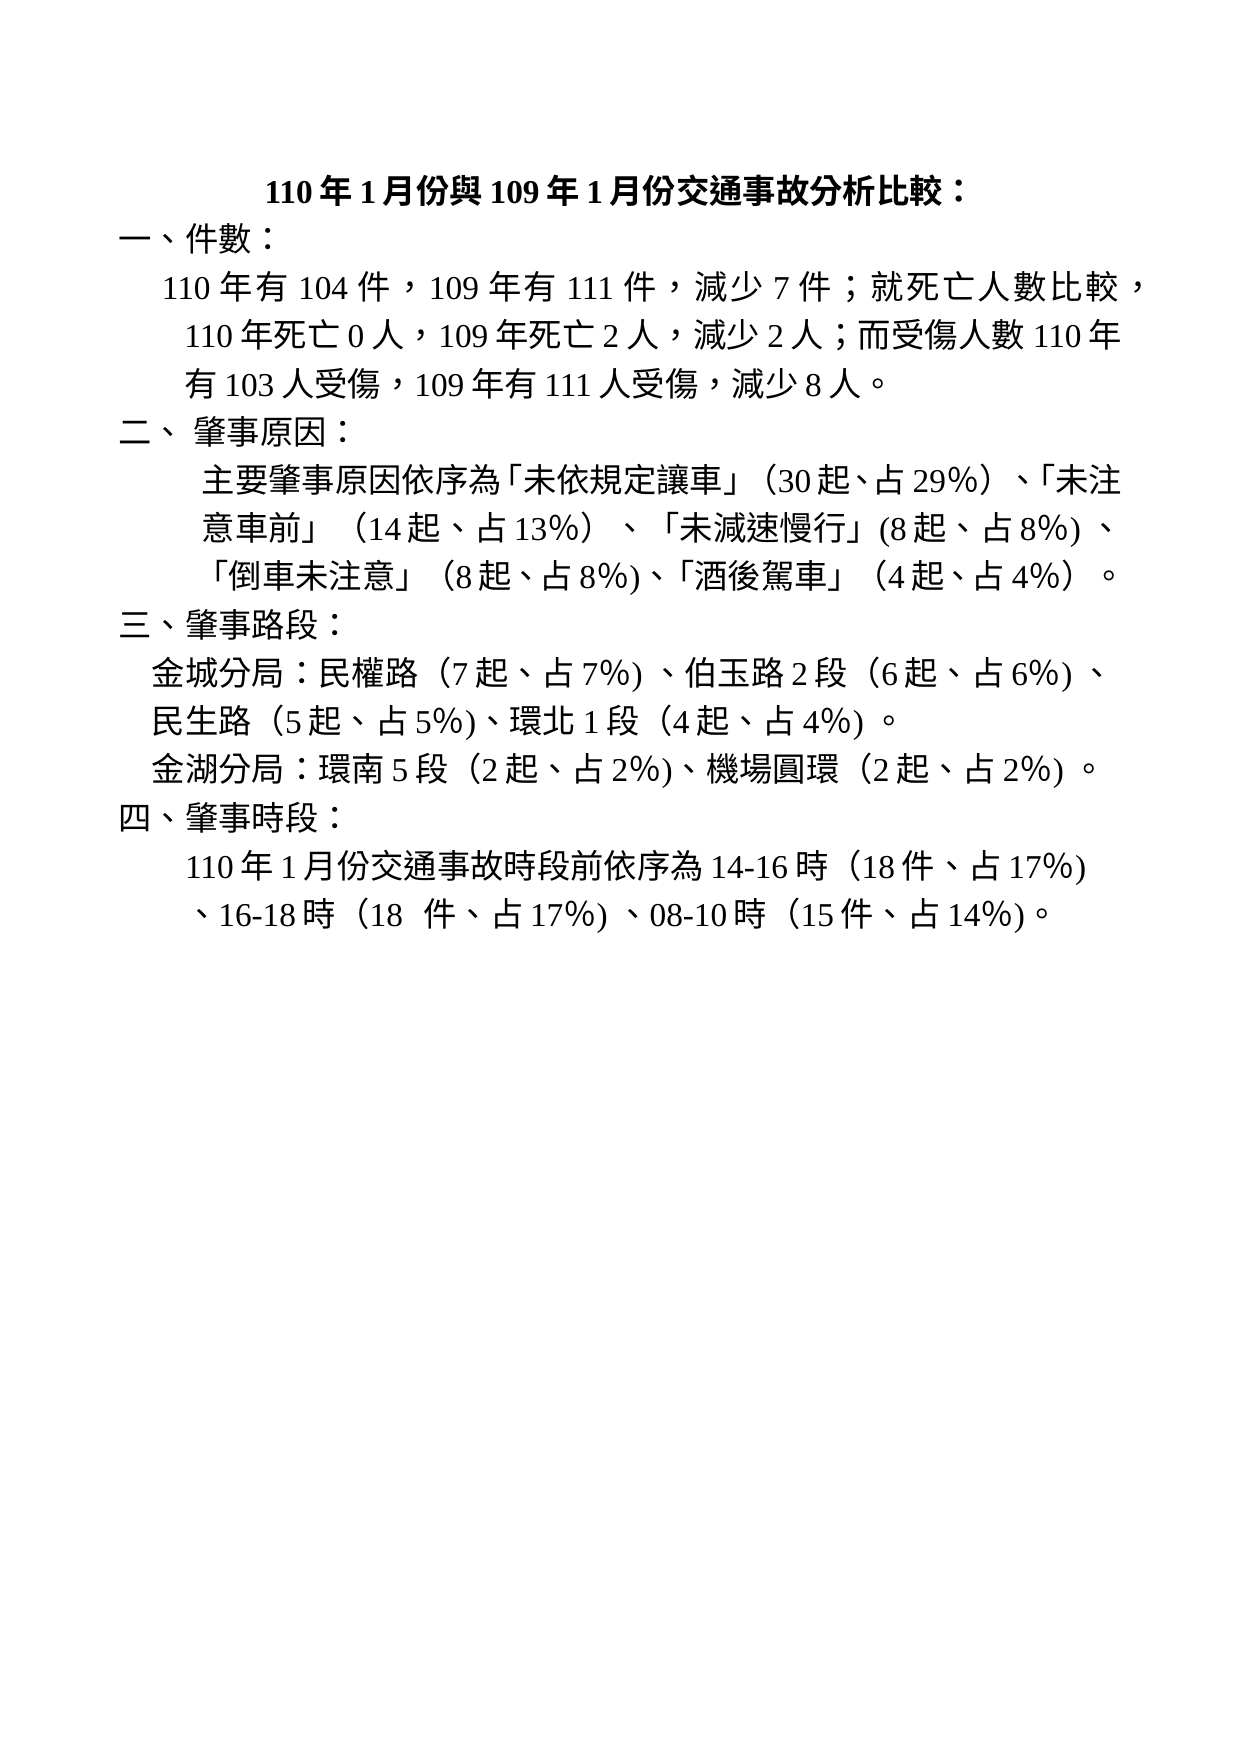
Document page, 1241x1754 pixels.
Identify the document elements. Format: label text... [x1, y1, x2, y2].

text 主要肇事原因依序為「未依規定讓車」（30起、占29％）、「未注 [118, 454, 1122, 502]
text 三、肇事路段： [118, 598, 1122, 647]
text 110年1月份與109年1月份交通事故分析比較： [118, 164, 1122, 213]
text 意車前」（14起、占13％）、「未減速慢行」(8起、占8％) 、 [118, 502, 1122, 550]
text 「倒車未注意」（8起、占8％)、「酒後駕車」（4起、占4％）。 [118, 550, 1122, 598]
text 金湖分局：環南5段（2起、占2％)、機場圓環（2起、占2％) 。 [118, 743, 1122, 791]
list 肇事原因： [118, 406, 1122, 454]
text 110年有104件，109年有111件，減少7件；就死亡人數比較，110年死亡0人，109年死亡2人，減少2人；而受傷人數110年有103人受傷，109年有111人受傷，減少8人。 [118, 261, 1122, 406]
text 四、肇事時段： [118, 791, 1122, 840]
text 金城分局：民權路（7起、占7％) 、伯玉路2段（6起、占6％) 、 [118, 647, 1122, 695]
text 民生路（5起、占5％)、環北1段（4起、占4％) 。 [118, 695, 1122, 743]
text 一、件數： [118, 213, 1122, 261]
text 110年1月份交通事故時段前依序為14-16時（18件、占17％) 、16-18時（18件、占17％) 、08-10時（15件、占14％)。 [185, 840, 1122, 936]
